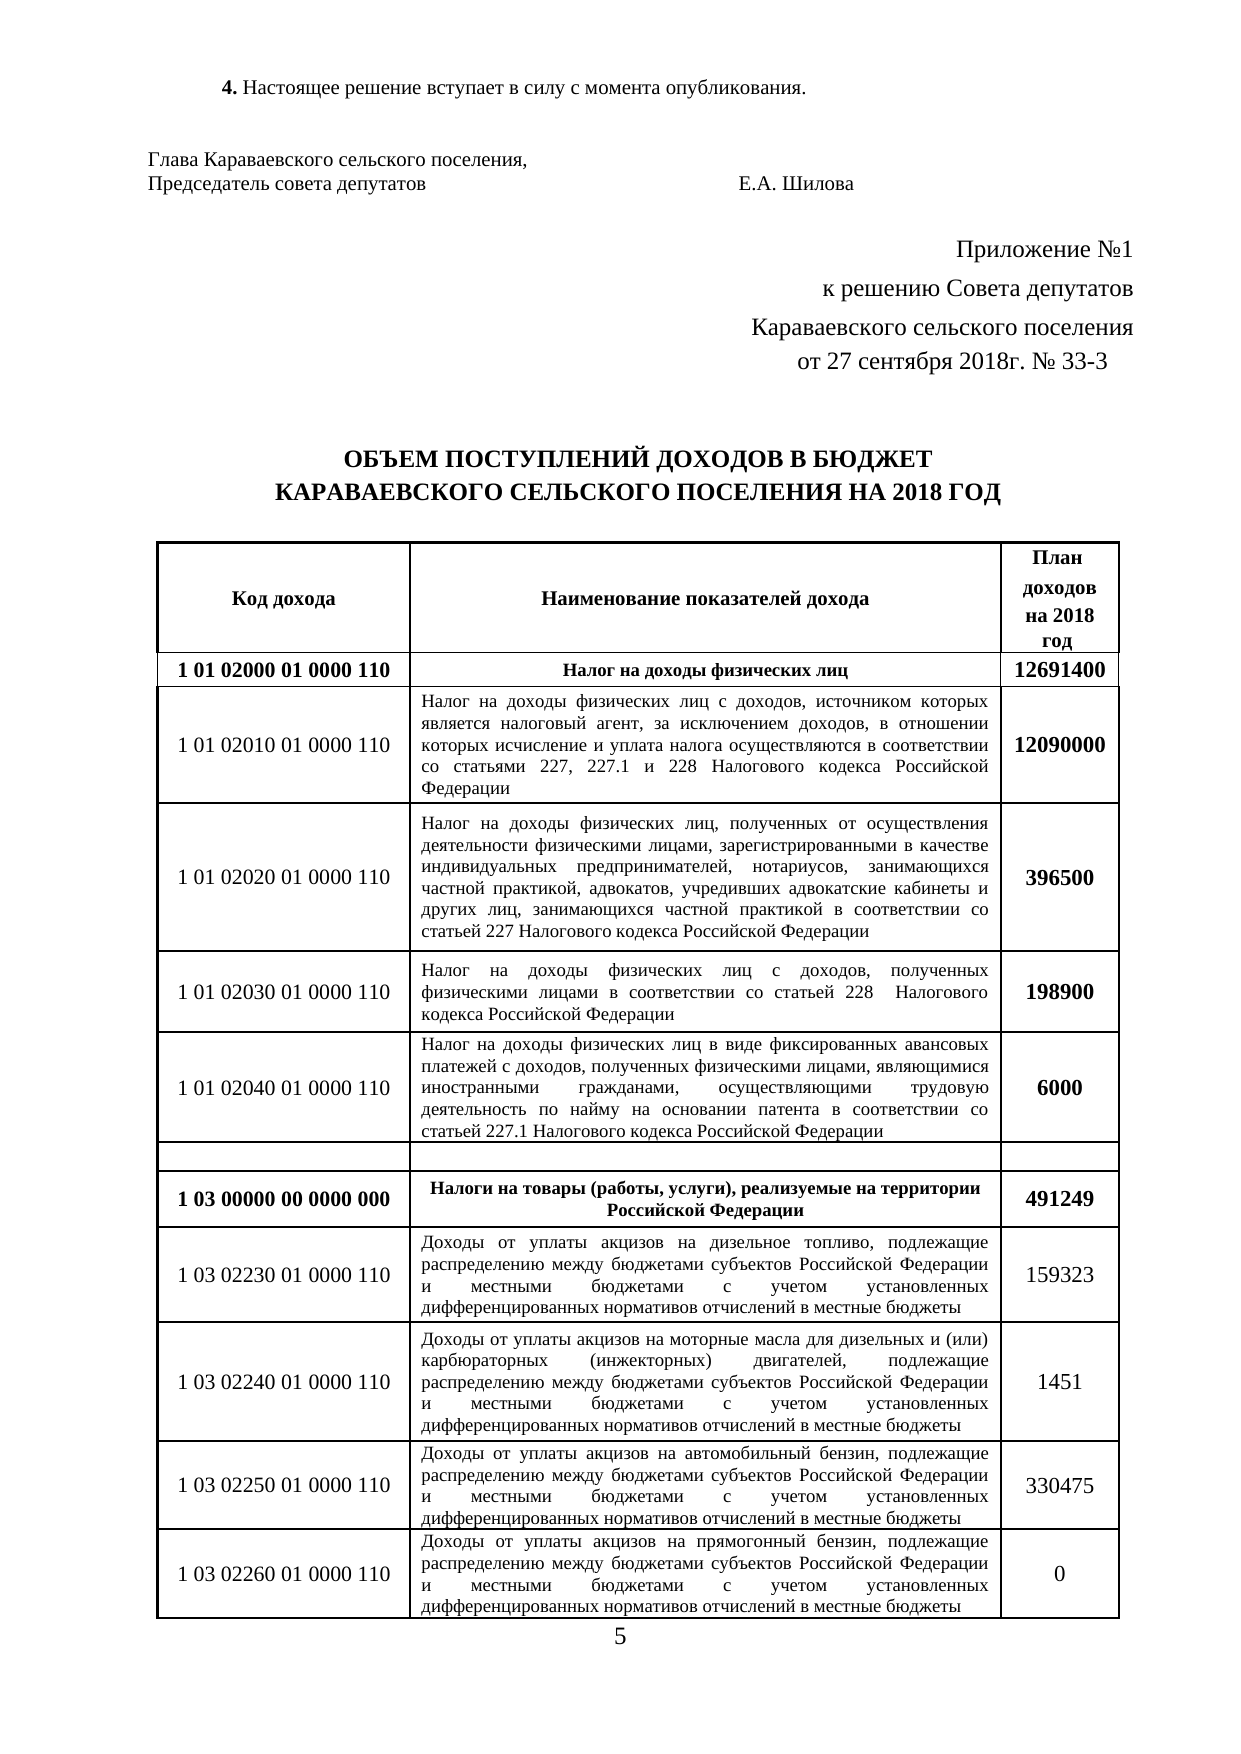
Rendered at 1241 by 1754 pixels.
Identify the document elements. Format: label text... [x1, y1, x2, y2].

table_cell [1134, 1440, 1138, 1528]
table_cell Доходы от уплаты акцизов на дизельное топливо, подлежащие распределению между бюджетами субъектов Российской Федерации и местными бюджетами с учетом установленных дифференцированных нормативов отчислений в местные бюджеты [411, 1228, 1000, 1321]
table_cell [411, 1143, 1000, 1169]
text Глава Караваевского сельского поселения, [148, 147, 1092, 171]
table_cell [1134, 346, 1138, 403]
table_cell Код дохода [159, 544, 409, 652]
table_cell Налог на доходы физических лиц с доходов, источником которых является налоговый агент, за исключением доходов, в отношении которых исчисление и уплата налога осуществляются в соответствии со статьями 227, 227.1 и 228 Налогового кодекса Российской Федерации [411, 687, 1000, 802]
table_cell [1134, 541, 1138, 571]
table_cell 159323 [1002, 1228, 1118, 1321]
table_cell План [1002, 544, 1118, 571]
table_cell [1134, 475, 1138, 508]
table_cell Налоги на товары (работы, услуги), реализуемые на территории Российской Федерации [411, 1172, 1000, 1226]
table_cell [1001, 508, 1119, 541]
table_cell 1451 [1002, 1323, 1118, 1440]
table_cell 1 03 02250 01 0000 110 [159, 1442, 409, 1528]
table_cell Налог на доходы физических лиц в виде фиксированных авансовых платежей с доходов, полученных физическими лицами, являющимися иностранными гражданами, осуществляющими трудовую деятельность по найму на основании патента в соответствии со статьей 227.1 Налогового кодекса Российской Федерации [411, 1033, 1000, 1141]
table_cell Налог на доходы физических лиц с доходов, полученных физическими лицами в соответствии со статьей 228 Налогового кодекса Российской Федерации [411, 952, 1000, 1031]
table_cell Доходы от уплаты акцизов на автомобильный бензин, подлежащие распределению между бюджетами субъектов Российской Федерации и местными бюджетами с учетом установленных дифференцированных нормативов отчислений в местные бюджеты [411, 1442, 1000, 1528]
table_cell [1134, 1321, 1138, 1440]
table_cell [1134, 1031, 1138, 1141]
table_cell Налог на доходы физических лиц [411, 653, 1000, 686]
table_cell [1120, 1170, 1133, 1226]
table_cell 330475 [1002, 1442, 1118, 1528]
table_cell Наименование показателей дохода [411, 544, 1000, 652]
table_cell [1120, 1031, 1133, 1141]
table_cell [1134, 268, 1138, 307]
table_cell [1120, 571, 1133, 601]
table_cell [1120, 686, 1133, 802]
table_cell 1 01 02030 01 0000 110 [159, 952, 409, 1031]
table_cell [1134, 950, 1138, 1031]
table_header [1134, 229, 1138, 268]
table_cell [1120, 1321, 1133, 1440]
table_cell 1 03 00000 00 0000 000 [159, 1172, 409, 1226]
table_cell Доходы от уплаты акцизов на прямогонный бензин, подлежащие распределению между бюджетами субъектов Российской Федерации и местными бюджетами с учетом установленных дифференцированных нормативов отчислений в местные бюджеты [411, 1530, 1000, 1617]
table_cell [1134, 652, 1138, 686]
table_cell [410, 508, 1001, 541]
table_cell [1134, 571, 1138, 601]
table_cell [1134, 508, 1138, 541]
table_cell [1119, 443, 1133, 475]
table_cell 12691400 [1001, 653, 1118, 686]
table_cell [1134, 307, 1138, 346]
table_cell [1134, 1528, 1138, 1617]
table_cell на 2018 год [1002, 601, 1118, 652]
table_cell 12090000 [1002, 687, 1118, 802]
table_cell доходов [1002, 571, 1118, 601]
table_cell [1120, 541, 1133, 571]
table_cell [1134, 601, 1138, 652]
table_cell ОБЪЕМ ПОСТУПЛЕНИЙ ДОХОДОВ В БЮДЖЕТ [158, 443, 1119, 475]
table_cell Караваевского сельского поселения [158, 307, 1133, 346]
table_cell [1119, 652, 1133, 686]
table_cell [158, 508, 410, 541]
table_cell от 27 сентября 2018г. № 33-3 [158, 346, 1119, 403]
table_cell Налог на доходы физических лиц, полученных от осуществления деятельности физическими лицами, зарегистрированными в качестве индивидуальных предпринимателей, нотариусов, занимающихся частной практикой, адвокатов, учредивших адвокатские кабинеты и других лиц, занимающихся частной практикой в соответствии со статьей 227 Налогового кодекса Российской Федерации [411, 804, 1000, 950]
table_cell 0 [1002, 1530, 1118, 1617]
table_cell [1134, 1141, 1138, 1169]
table_cell [158, 404, 1119, 443]
table_cell [1119, 475, 1133, 508]
table_cell [1120, 950, 1133, 1031]
table_cell [1119, 346, 1133, 403]
table_cell [1120, 1528, 1133, 1617]
table_cell [1119, 404, 1133, 443]
table_cell 1 03 02230 01 0000 110 [159, 1228, 409, 1321]
table_cell [1134, 1170, 1138, 1226]
table_cell [1134, 404, 1138, 443]
table_header Приложение №1 [158, 229, 1133, 268]
table_cell 1 01 02040 01 0000 110 [159, 1033, 409, 1141]
table_cell [1120, 1226, 1133, 1321]
table_cell 1 01 02000 01 0000 110 [158, 653, 409, 686]
table_cell [1134, 443, 1138, 475]
text Председатель совета депутатов Е.А. Шилова [148, 171, 1092, 195]
table_cell [1119, 508, 1133, 541]
table_cell [1134, 686, 1138, 802]
table_cell 1 01 02010 01 0000 110 [159, 687, 409, 802]
table_cell 491249 [1002, 1172, 1118, 1226]
table_cell [1134, 1226, 1138, 1321]
table_cell Доходы от уплаты акцизов на моторные масла для дизельных и (или) карбюраторных (инжекторных) двигателей, подлежащие распределению между бюджетами субъектов Российской Федерации и местными бюджетами с учетом установленных дифференцированных нормативов отчислений в местные бюджеты [411, 1323, 1000, 1440]
table_cell 6000 [1002, 1033, 1118, 1141]
table_cell 396500 [1002, 804, 1118, 950]
table_cell 198900 [1002, 952, 1118, 1031]
table_cell КАРАВАЕВСКОГО СЕЛЬСКОГО ПОСЕЛЕНИЯ НА 2018 ГОД [158, 475, 1119, 508]
text 4. Настоящее решение вступает в силу с момента опубликования. [148, 75, 1092, 99]
table_cell [1120, 601, 1133, 652]
table_cell [1120, 1440, 1133, 1528]
table_cell [1002, 1143, 1118, 1169]
table_cell [1120, 1141, 1133, 1169]
table_cell 1 01 02020 01 0000 110 [159, 804, 409, 950]
table_cell 1 03 02240 01 0000 110 [159, 1323, 409, 1440]
table_cell к решению Совета депутатов [158, 268, 1133, 307]
table_cell [159, 1143, 409, 1169]
table_cell [1134, 802, 1138, 950]
table_cell 1 03 02260 01 0000 110 [159, 1530, 409, 1617]
table_cell [1120, 802, 1133, 950]
